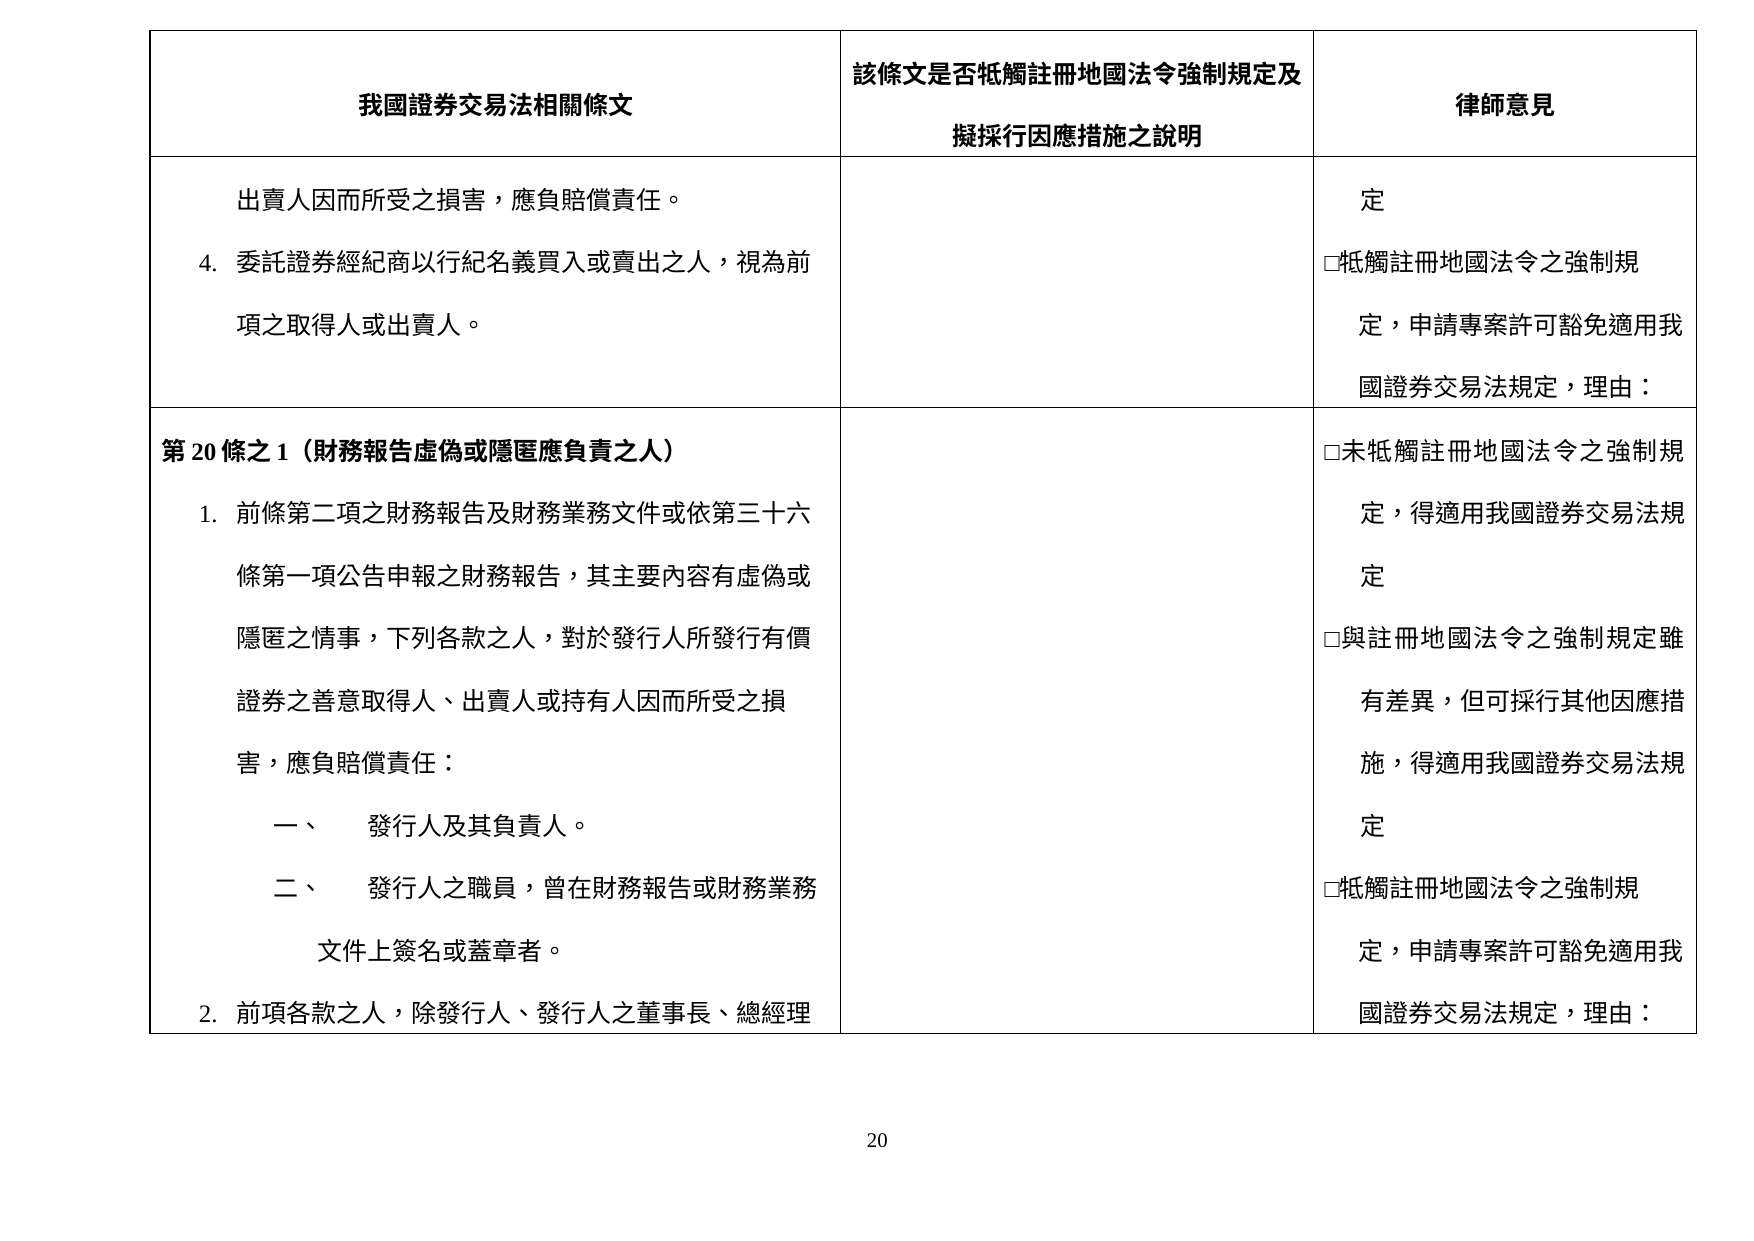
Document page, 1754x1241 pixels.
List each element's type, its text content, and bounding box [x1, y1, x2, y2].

table_cell □未牴觸註冊地國法令之強制規定，得適用我國證券交易法規定 □與註冊地國法令之強制規定雖有差異，但可採行其他因應措施，得適用我國證券交易法規定 □牴觸註冊地國法令之強制規定，申請專案許可豁免適用我國證券交易法規定，理由： [1314, 408, 1696, 1033]
table_header 律師意見 [1314, 31, 1696, 156]
table_header 該條文是否牴觸註冊地國法令強制規定及擬採行因應措施之說明 [841, 31, 1313, 156]
table_cell 第20條之1（財務報告虛偽或隱匿應負責之人） 前條第二項之財務報告及財務業務文件或依第三十六條第一項公告申報之財務報告，其主要內容有虛偽或隱匿之情事，下列各款之人，對於發行人所發行有價證券之善意取得人、出賣人或持有人因而所受之損害，應負賠償責任： 發行人及其負責人。 發行人之職員，曾在財務報告或財務業務文件上簽名或蓋章者。 前項各款之人，除發行人、發行人之董事長、總經理 [151, 408, 840, 1033]
table_cell 定 □牴觸註冊地國法令之強制規定，申請專案許可豁免適用我國證券交易法規定，理由： [1314, 157, 1696, 407]
table_cell [841, 408, 1313, 1033]
table_header 我國證券交易法相關條文 [151, 31, 840, 156]
table_cell [841, 157, 1313, 407]
table_cell 出賣人因而所受之損害，應負賠償責任。 委託證券經紀商以行紀名義買入或賣出之人，視為前項之取得人或出賣人。 [151, 157, 840, 407]
